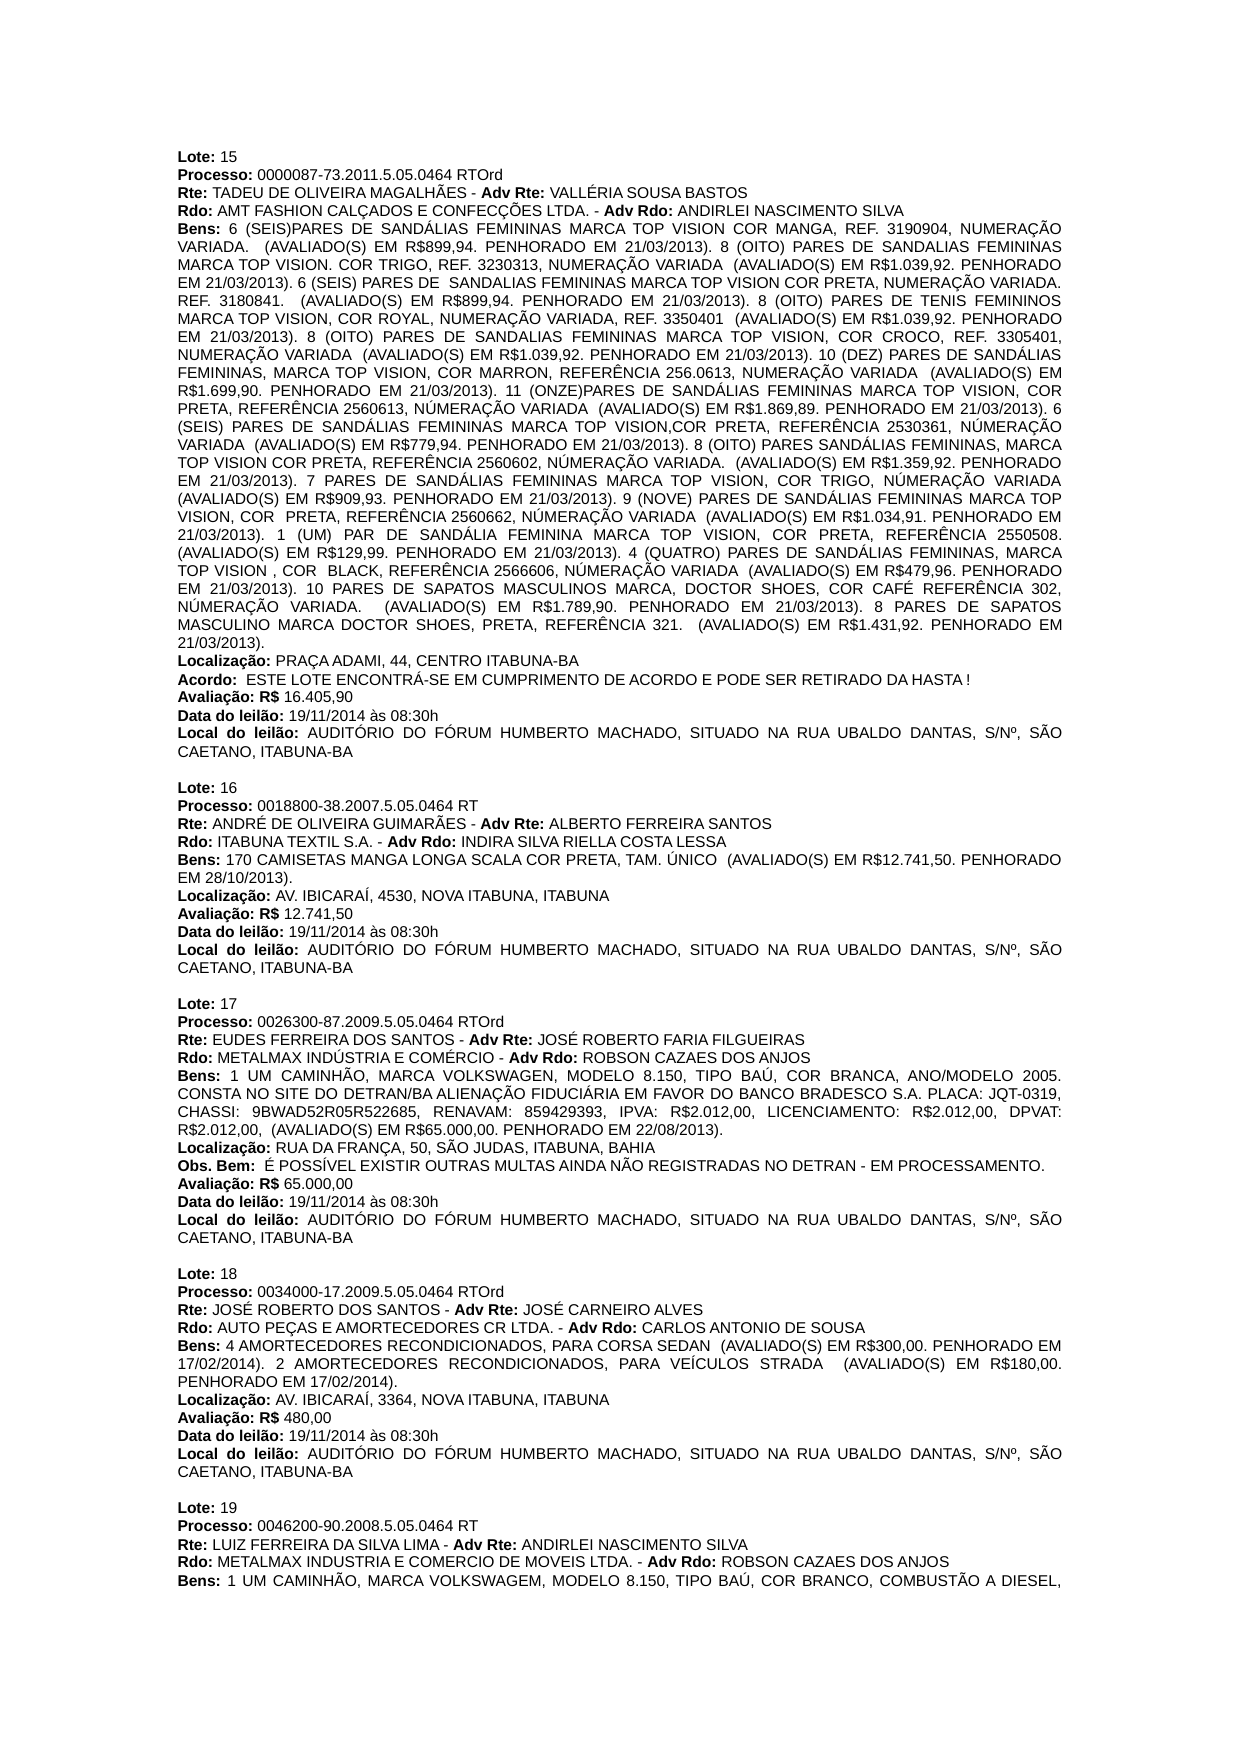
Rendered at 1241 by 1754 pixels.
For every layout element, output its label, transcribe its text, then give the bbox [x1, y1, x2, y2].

text Bens: 6 (SEIS)PARES DE SANDÁLIAS FEMININAS MARCA TOP VISION COR MANGA, REF. 3190904, NUMERAÇÃO VARIADA. (AVALIADO(S) EM R$899,94. PENHORADO EM 21/03/2013). 8 (OITO) PARES DE SANDALIAS FEMININAS MARCA TOP VISION. COR TRIGO, REF. 3230313, NUMERAÇÃO VARIADA (AVALIADO(S) EM R$1.039,92. PENHORADO EM 21/03/2013). 6 (SEIS) PARES DE SANDALIAS FEMININAS MARCA TOP VISION COR PRETA, NUMERAÇÃO VARIADA. REF. 3180841. (AVALIADO(S) EM R$899,94. PENHORADO EM 21/03/2013). 8 (OITO) PARES DE TENIS FEMININOS MARCA TOP VISION, COR ROYAL, NUMERAÇÃO VARIADA, REF. 3350401 (AVALIADO(S) EM R$1.039,92. PENHORADO EM 21/03/2013). 8 (OITO) PARES DE SANDALIAS FEMININAS MARCA TOP VISION, COR CROCO, REF. 3305401, NUMERAÇÃO VARIADA (AVALIADO(S) EM R$1.039,92. PENHORADO EM 21/03/2013). 10 (DEZ) PARES DE SANDÁLIAS FEMININAS, MARCA TOP VISION, COR MARRON, REFERÊNCIA 256.0613, NUMERAÇÃO VARIADA (AVALIADO(S) EM R$1.699,90. PENHORADO EM 21/03/2013). 11 (ONZE)PARES DE SANDÁLIAS FEMININAS MARCA TOP VISION, COR PRETA, REFERÊNCIA 2560613, NÚMERAÇÃO VARIADA (AVALIADO(S) EM R$1.869,89. PENHORADO EM 21/03/2013). 6 (SEIS) PARES DE SANDÁLIAS FEMININAS MARCA TOP VISION,COR PRETA, REFERÊNCIA 2530361, NÚMERAÇÃO VARIADA (AVALIADO(S) EM R$779,94. PENHORADO EM 21/03/2013). 8 (OITO) PARES SANDÁLIAS FEMININAS, MARCA TOP VISION COR PRETA, REFERÊNCIA 2560602, NÚMERAÇÃO VARIADA. (AVALIADO(S) EM R$1.359,92. PENHORADO EM 21/03/2013). 7 PARES DE SANDÁLIAS FEMININAS MARCA TOP VISION, COR TRIGO, NÚMERAÇÃO VARIADA (AVALIADO(S) EM R$909,93. PENHORADO EM 21/03/2013). 9 (NOVE) PARES DE SANDÁLIAS FEMININAS MARCA TOP VISION, COR PRETA, REFERÊNCIA 2560662, NÚMERAÇÃO VARIADA (AVALIADO(S) EM R$1.034,91. PENHORADO EM 21/03/2013). 1 (UM) PAR DE SANDÁLIA FEMININA MARCA TOP VISION, COR PRETA, REFERÊNCIA 2550508. (AVALIADO(S) EM R$129,99. PENHORADO EM 21/03/2013). 4 (QUATRO) PARES DE SANDÁLIAS FEMININAS, MARCA TOP VISION , COR BLACK, REFERÊNCIA 2566606, NÚMERAÇÃO VARIADA (AVALIADO(S) EM R$479,96. PENHORADO EM 21/03/2013). 10 PARES DE SAPATOS MASCULINOS MARCA, DOCTOR SHOES, COR CAFÉ REFERÊNCIA 302, NÚMERAÇÃO VARIADA. (AVALIADO(S) EM R$1.789,90. PENHORADO EM 21/03/2013). 8 PARES DE SAPATOS MASCULINO MARCA DOCTOR SHOES, PRETA, REFERÊNCIA 321. (AVALIADO(S) EM R$1.431,92. PENHORADO EM 21/03/2013). [177, 220, 1063, 652]
text Avaliação: R$ 480,00 [177, 1409, 1063, 1427]
text Rte: LUIZ FERREIRA DA SILVA LIMA - Adv Rte: ANDIRLEI NASCIMENTO SILVA [177, 1535, 1063, 1553]
text Lote: 18 [177, 1265, 1063, 1283]
text Lote: 15 [177, 148, 1063, 166]
text Data do leilão: 19/11/2014 às 08:30h [177, 1427, 1063, 1445]
text Acordo: ESTE LOTE ENCONTRÁ-SE EM CUMPRIMENTO DE ACORDO E PODE SER RETIRADO DA HASTA ! [177, 670, 1063, 688]
text Local do leilão: AUDITÓRIO DO FÓRUM HUMBERTO MACHADO, SITUADO NA RUA UBALDO DANTAS, S/Nº, SÃO CAETANO, ITABUNA-BA [177, 941, 1063, 977]
text Bens: 1 UM CAMINHÃO, MARCA VOLKSWAGEM, MODELO 8.150, TIPO BAÚ, COR BRANCO, COMBUSTÃO A DIESEL, [177, 1571, 1063, 1589]
text Localização: RUA DA FRANÇA, 50, SÃO JUDAS, ITABUNA, BAHIA [177, 1139, 1063, 1157]
text Bens: 1 UM CAMINHÃO, MARCA VOLKSWAGEN, MODELO 8.150, TIPO BAÚ, COR BRANCA, ANO/MODELO 2005. CONSTA NO SITE DO DETRAN/BA ALIENAÇÃO FIDUCIÁRIA EM FAVOR DO BANCO BRADESCO S.A. PLACA: JQT-0319, CHASSI: 9BWAD52R05R522685, RENAVAM: 859429393, IPVA: R$2.012,00, LICENCIAMENTO: R$2.012,00, DPVAT: R$2.012,00, (AVALIADO(S) EM R$65.000,00. PENHORADO EM 22/08/2013). [177, 1067, 1063, 1139]
text Rte: EUDES FERREIRA DOS SANTOS - Adv Rte: JOSÉ ROBERTO FARIA FILGUEIRAS [177, 1031, 1063, 1049]
text Rdo: ITABUNA TEXTIL S.A. - Adv Rdo: INDIRA SILVA RIELLA COSTA LESSA [177, 832, 1063, 850]
text Bens: 4 AMORTECEDORES RECONDICIONADOS, PARA CORSA SEDAN (AVALIADO(S) EM R$300,00. PENHORADO EM 17/02/2014). 2 AMORTECEDORES RECONDICIONADOS, PARA VEÍCULOS STRADA (AVALIADO(S) EM R$180,00. PENHORADO EM 17/02/2014). [177, 1337, 1063, 1391]
text Processo: 0046200-90.2008.5.05.0464 RT [177, 1517, 1063, 1535]
text Rte: TADEU DE OLIVEIRA MAGALHÃES - Adv Rte: VALLÉRIA SOUSA BASTOS [177, 184, 1063, 202]
text Rte: JOSÉ ROBERTO DOS SANTOS - Adv Rte: JOSÉ CARNEIRO ALVES [177, 1301, 1063, 1319]
text Avaliação: R$ 12.741,50 [177, 904, 1063, 922]
text Data do leilão: 19/11/2014 às 08:30h [177, 1193, 1063, 1211]
text Obs. Bem: É POSSÍVEL EXISTIR OUTRAS MULTAS AINDA NÃO REGISTRADAS NO DETRAN - EM PROCESSAMENTO. [177, 1157, 1063, 1175]
text Avaliação: R$ 65.000,00 [177, 1175, 1063, 1193]
text Bens: 170 CAMISETAS MANGA LONGA SCALA COR PRETA, TAM. ÚNICO (AVALIADO(S) EM R$12.741,50. PENHORADO EM 28/10/2013). [177, 850, 1063, 886]
text Data do leilão: 19/11/2014 às 08:30h [177, 922, 1063, 941]
text Lote: 19 [177, 1499, 1063, 1517]
text Rdo: AUTO PEÇAS E AMORTECEDORES CR LTDA. - Adv Rdo: CARLOS ANTONIO DE SOUSA [177, 1319, 1063, 1337]
text Localização: PRAÇA ADAMI, 44, CENTRO ITABUNA-BA [177, 652, 1063, 670]
text Avaliação: R$ 16.405,90 [177, 688, 1063, 706]
text Localização: AV. IBICARAÍ, 3364, NOVA ITABUNA, ITABUNA [177, 1391, 1063, 1409]
text Processo: 0018800-38.2007.5.05.0464 RT [177, 796, 1063, 814]
text Processo: 0026300-87.2009.5.05.0464 RTOrd [177, 1013, 1063, 1031]
text Processo: 0000087-73.2011.5.05.0464 RTOrd [177, 166, 1063, 184]
text Rdo: METALMAX INDÚSTRIA E COMÉRCIO - Adv Rdo: ROBSON CAZAES DOS ANJOS [177, 1049, 1063, 1067]
text Rte: ANDRÉ DE OLIVEIRA GUIMARÃES - Adv Rte: ALBERTO FERREIRA SANTOS [177, 814, 1063, 832]
text Lote: 17 [177, 994, 1063, 1013]
text Data do leilão: 19/11/2014 às 08:30h [177, 706, 1063, 724]
text Local do leilão: AUDITÓRIO DO FÓRUM HUMBERTO MACHADO, SITUADO NA RUA UBALDO DANTAS, S/Nº, SÃO CAETANO, ITABUNA-BA [177, 1445, 1063, 1481]
text Local do leilão: AUDITÓRIO DO FÓRUM HUMBERTO MACHADO, SITUADO NA RUA UBALDO DANTAS, S/Nº, SÃO CAETANO, ITABUNA-BA [177, 1211, 1063, 1247]
text Localização: AV. IBICARAÍ, 4530, NOVA ITABUNA, ITABUNA [177, 886, 1063, 904]
text Rdo: AMT FASHION CALÇADOS E CONFECÇÕES LTDA. - Adv Rdo: ANDIRLEI NASCIMENTO SILVA [177, 202, 1063, 220]
text Lote: 16 [177, 778, 1063, 796]
text Rdo: METALMAX INDUSTRIA E COMERCIO DE MOVEIS LTDA. - Adv Rdo: ROBSON CAZAES DOS ANJOS [177, 1553, 1063, 1571]
text Processo: 0034000-17.2009.5.05.0464 RTOrd [177, 1283, 1063, 1301]
text Local do leilão: AUDITÓRIO DO FÓRUM HUMBERTO MACHADO, SITUADO NA RUA UBALDO DANTAS, S/Nº, SÃO CAETANO, ITABUNA-BA [177, 724, 1063, 760]
